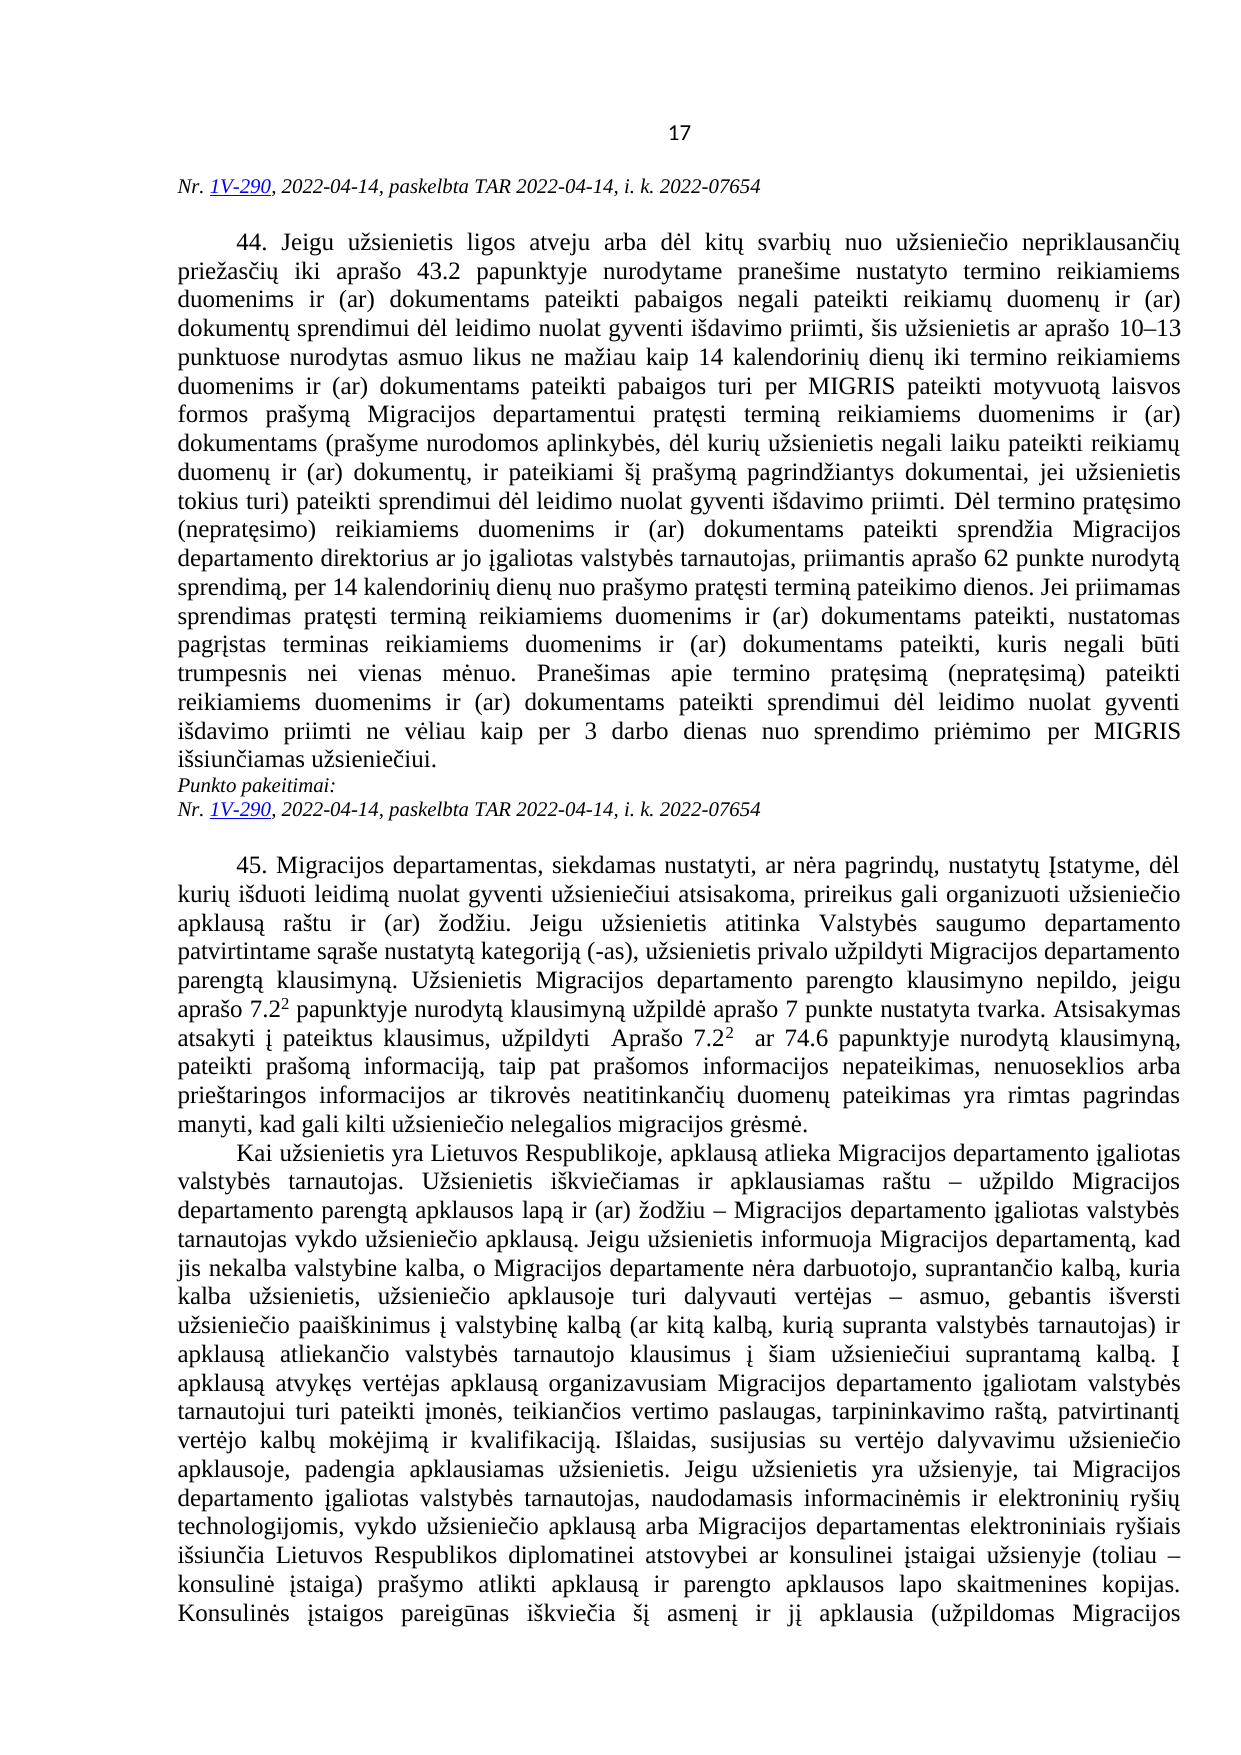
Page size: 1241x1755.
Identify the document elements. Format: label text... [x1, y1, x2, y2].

text Nr. 1V-290, 2022-04-14, paskelbta TAR 2022-04-14, i. k. 2022-07654 [177, 797, 1181, 821]
text 44. Jeigu užsienietis ligos atveju arba dėl kitų svarbių nuo užsieniečio nepriklausančių priežasčių iki aprašo 43.2 papunktyje nurodytame pranešime nustatyto termino reikiamiems duomenims ir (ar) dokumentams pateikti pabaigos negali pateikti reikiamų duomenų ir (ar) dokumentų sprendimui dėl leidimo nuolat gyventi išdavimo priimti, šis užsienietis ar aprašo 10–13 punktuose nurodytas asmuo likus ne mažiau kaip 14 kalendorinių dienų iki termino reikiamiems duomenims ir (ar) dokumentams pateikti pabaigos turi per MIGRIS pateikti motyvuotą laisvos formos prašymą Migracijos departamentui pratęsti terminą reikiamiems duomenims ir (ar) dokumentams (prašyme nurodomos aplinkybės, dėl kurių užsienietis negali laiku pateikti reikiamų duomenų ir (ar) dokumentų, ir pateikiami šį prašymą pagrindžiantys dokumentai, jei užsienietis tokius turi) pateikti sprendimui dėl leidimo nuolat gyventi išdavimo priimti. Dėl termino pratęsimo (nepratęsimo) reikiamiems duomenims ir (ar) dokumentams pateikti sprendžia Migracijos departamento direktorius ar jo įgaliotas valstybės tarnautojas, priimantis aprašo 62 punkte nurodytą sprendimą, per 14 kalendorinių dienų nuo prašymo pratęsti terminą pateikimo dienos. Jei priimamas sprendimas pratęsti terminą reikiamiems duomenims ir (ar) dokumentams pateikti, nustatomas pagrįstas terminas reikiamiems duomenims ir (ar) dokumentams pateikti, kuris negali būti trumpesnis nei vienas mėnuo. Pranešimas apie termino pratęsimą (nepratęsimą) pateikti reikiamiems duomenims ir (ar) dokumentams pateikti sprendimui dėl leidimo nuolat gyventi išdavimo priimti ne vėliau kaip per 3 darbo dienas nuo sprendimo priėmimo per MIGRIS išsiunčiamas užsieniečiui. [177, 227, 1181, 773]
text Punkto pakeitimai: [177, 773, 1181, 797]
text Kai užsienietis yra Lietuvos Respublikoje, apklausą atlieka Migracijos departamento įgaliotas valstybės tarnautojas. Užsienietis iškviečiamas ir apklausiamas raštu – užpildo Migracijos departamento parengtą apklausos lapą ir (ar) žodžiu – Migracijos departamento įgaliotas valstybės tarnautojas vykdo užsieniečio apklausą. Jeigu užsienietis informuoja Migracijos departamentą, kad jis nekalba valstybine kalba, o Migracijos departamente nėra darbuotojo, suprantančio kalbą, kuria kalba užsienietis, užsieniečio apklausoje turi dalyvauti vertėjas – asmuo, gebantis išversti užsieniečio paaiškinimus į valstybinę kalbą (ar kitą kalbą, kurią supranta valstybės tarnautojas) ir apklausą atliekančio valstybės tarnautojo klausimus į šiam užsieniečiui suprantamą kalbą. Į apklausą atvykęs vertėjas apklausą organizavusiam Migracijos departamento įgaliotam valstybės tarnautojui turi pateikti įmonės, teikiančios vertimo paslaugas, tarpininkavimo raštą, patvirtinantį vertėjo kalbų mokėjimą ir kvalifikaciją. Išlaidas, susijusias su vertėjo dalyvavimu užsieniečio apklausoje, padengia apklausiamas užsienietis. Jeigu užsienietis yra užsienyje, tai Migracijos departamento įgaliotas valstybės tarnautojas, naudodamasis informacinėmis ir elektroninių ryšių technologijomis, vykdo užsieniečio apklausą arba Migracijos departamentas elektroniniais ryšiais išsiunčia Lietuvos Respublikos diplomatinei atstovybei ar konsulinei įstaigai užsienyje (toliau – konsulinė įstaiga) prašymo atlikti apklausą ir parengto apklausos lapo skaitmenines kopijas. Konsulinės įstaigos pareigūnas iškviečia šį asmenį ir jį apklausia (užpildomas Migracijos [177, 1138, 1181, 1626]
text 45. Migracijos departamentas, siekdamas nustatyti, ar nėra pagrindų, nustatytų Įstatyme, dėl kurių išduoti leidimą nuolat gyventi užsieniečiui atsisakoma, prireikus gali organizuoti užsieniečio apklausą raštu ir (ar) žodžiu. Jeigu užsienietis atitinka Valstybės saugumo departamento patvirtintame sąraše nustatytą kategoriją (-as), užsienietis privalo užpildyti Migracijos departamento parengtą klausimyną. Užsienietis Migracijos departamento parengto klausimyno nepildo, jeigu aprašo 7.22 papunktyje nurodytą klausimyną užpildė aprašo 7 punkte nustatyta tvarka. Atsisakymas atsakyti į pateiktus klausimus, užpildyti Aprašo 7.22 ar 74.6 papunktyje nurodytą klausimyną, pateikti prašomą informaciją, taip pat prašomos informacijos nepateikimas, nenuoseklios arba prieštaringos informacijos ar tikrovės neatitinkančių duomenų pateikimas yra rimtas pagrindas manyti, kad gali kilti užsieniečio nelegalios migracijos grėsmė. [177, 850, 1181, 1138]
text Nr. 1V-290, 2022-04-14, paskelbta TAR 2022-04-14, i. k. 2022-07654 [177, 174, 1181, 198]
